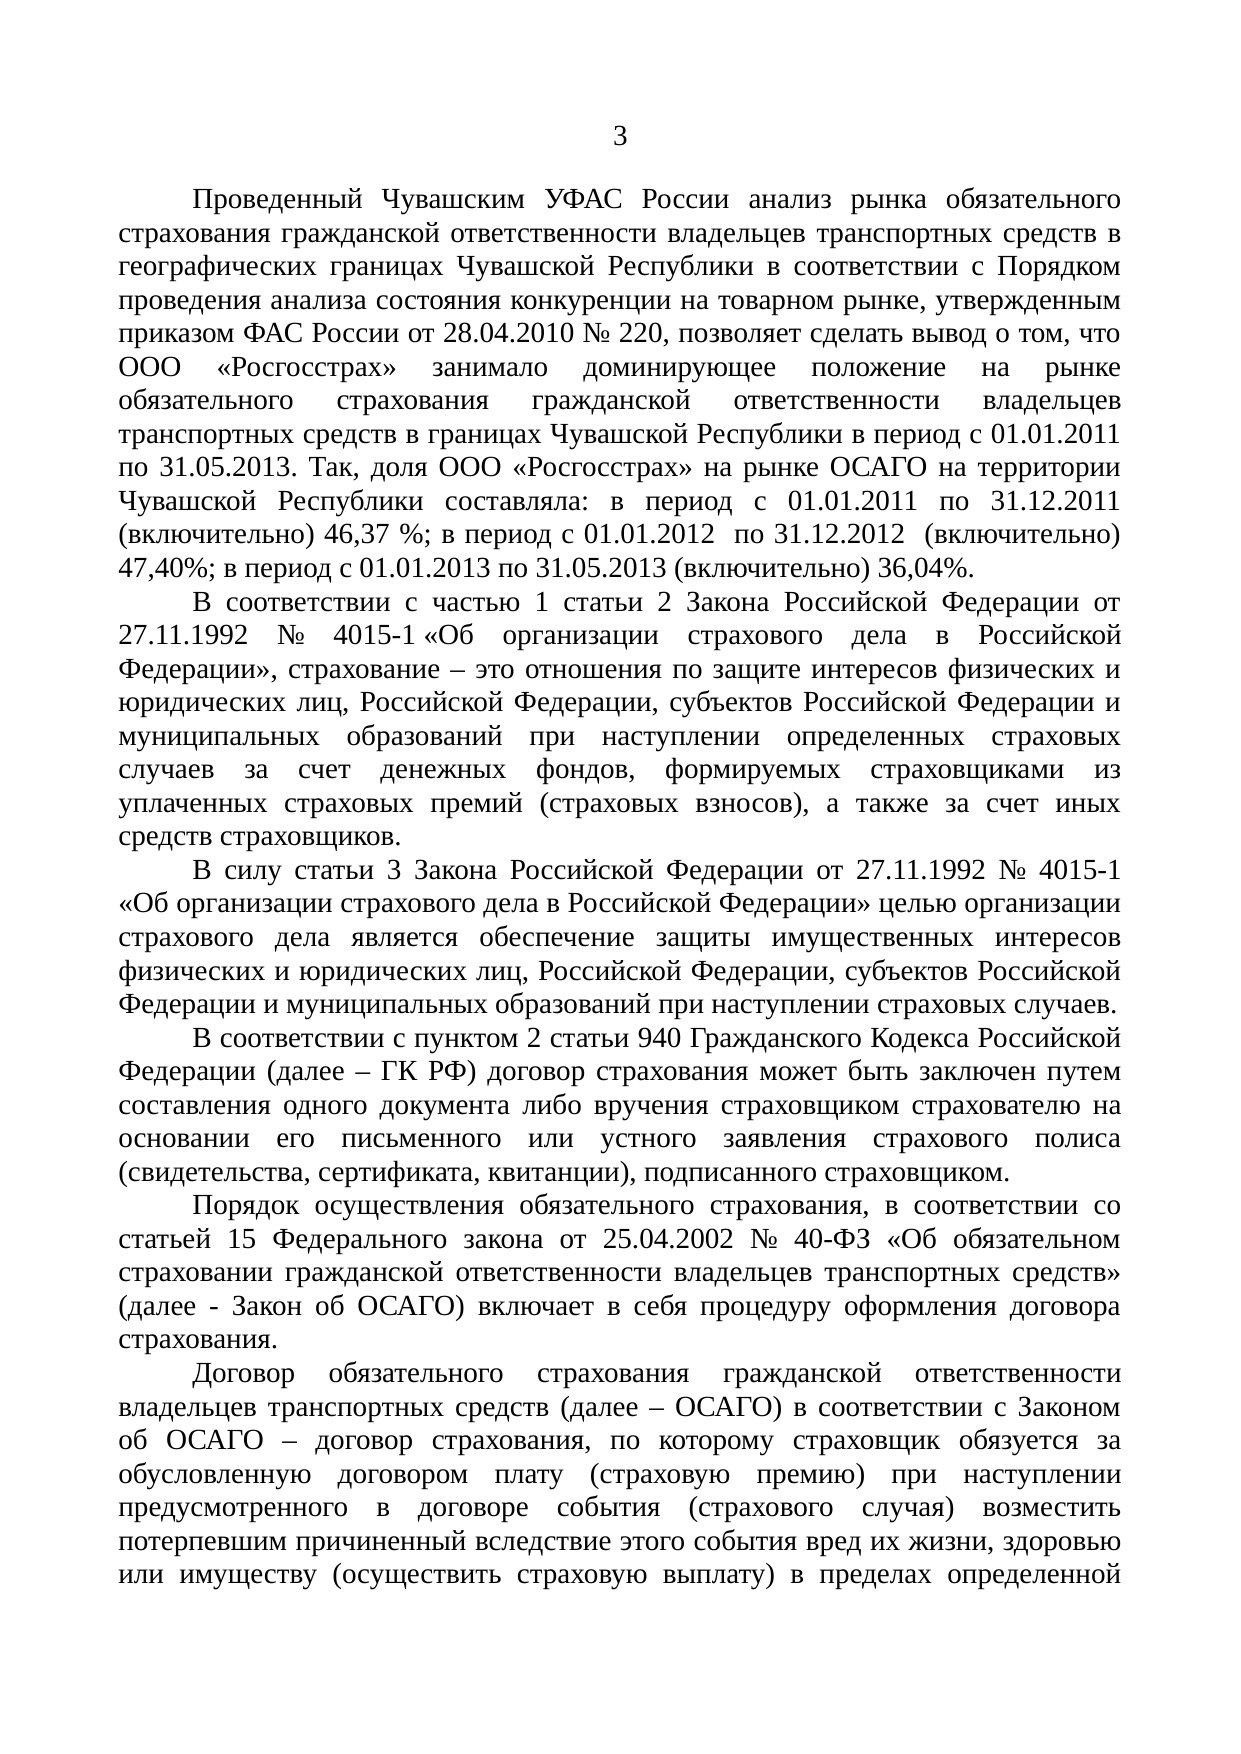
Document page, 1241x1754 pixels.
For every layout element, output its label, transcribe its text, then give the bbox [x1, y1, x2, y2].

text В соответствии с пунктом 2 статьи 940 Гражданского Кодекса Российской Федерации (далее – ГК РФ) договор страхования может быть заключен путем составления одного документа либо вручения страховщиком страхователю на основании его письменного или устного заявления страхового полиса (свидетельства, сертификата, квитанции), подписанного страховщиком. [118, 1020, 1122, 1187]
text Проведенный Чувашским УФАС России анализ рынка обязательного страхования гражданской ответственности владельцев транспортных средств в географических границах Чувашской Республики в соответствии с Порядком проведения анализа состояния конкуренции на товарном рынке, утвержденным приказом ФАС России от 28.04.2010 № 220, позволяет сделать вывод о том, что ООО «Росгосстрах» занимало доминирующее положение на рынке обязательного страхования гражданской ответственности владельцев транспортных средств в границах Чувашской Республики в период с 01.01.2011 по 31.05.2013. Так, доля ООО «Росгосстрах» на рынке ОСАГО на территории Чувашской Республики составляла: в период с 01.01.2011 по 31.12.2011 (включительно) 46,37 %; в период с 01.01.2012 по 31.12.2012 (включительно) 47,40%; в период с 01.01.2013 по 31.05.2013 (включительно) 36,04%. [118, 181, 1122, 584]
text Порядок осуществления обязательного страхования, в соответствии со статьей 15 Федерального закона от 25.04.2002 № 40-ФЗ «Об обязательном страховании гражданской ответственности владельцев транспортных средств» (далее - Закон об ОСАГО) включает в себя процедуру оформления договора страхования. [118, 1187, 1122, 1355]
text В силу статьи 3 Закона Российской Федерации от 27.11.1992 № 4015-1 «Об организации страхового дела в Российской Федерации» целью организации страхового дела является обеспечение защиты имущественных интересов физических и юридических лиц, Российской Федерации, субъектов Российской Федерации и муниципальных образований при наступлении страховых случаев. [118, 852, 1122, 1020]
text Договор обязательного страхования гражданской ответственности владельцев транспортных средств (далее – ОСАГО) в соответствии с Законом об ОСАГО – договор страхования, по которому страховщик обязуется за обусловленную договором плату (страховую премию) при наступлении предусмотренного в договоре события (страхового случая) возместить потерпевшим причиненный вследствие этого события вред их жизни, здоровью или имуществу (осуществить страховую выплату) в пределах определенной [118, 1355, 1122, 1590]
text В соответствии с частью 1 статьи 2 Закона Российской Федерации от 27.11.1992 № 4015-1 «Об организации страхового дела в Российской Федерации», страхование – это отношения по защите интересов физических и юридических лиц, Российской Федерации, субъектов Российской Федерации и муниципальных образований при наступлении определенных страховых случаев за счет денежных фондов, формируемых страховщиками из уплаченных страховых премий (страховых взносов), а также за счет иных средств страховщиков. [118, 584, 1122, 852]
